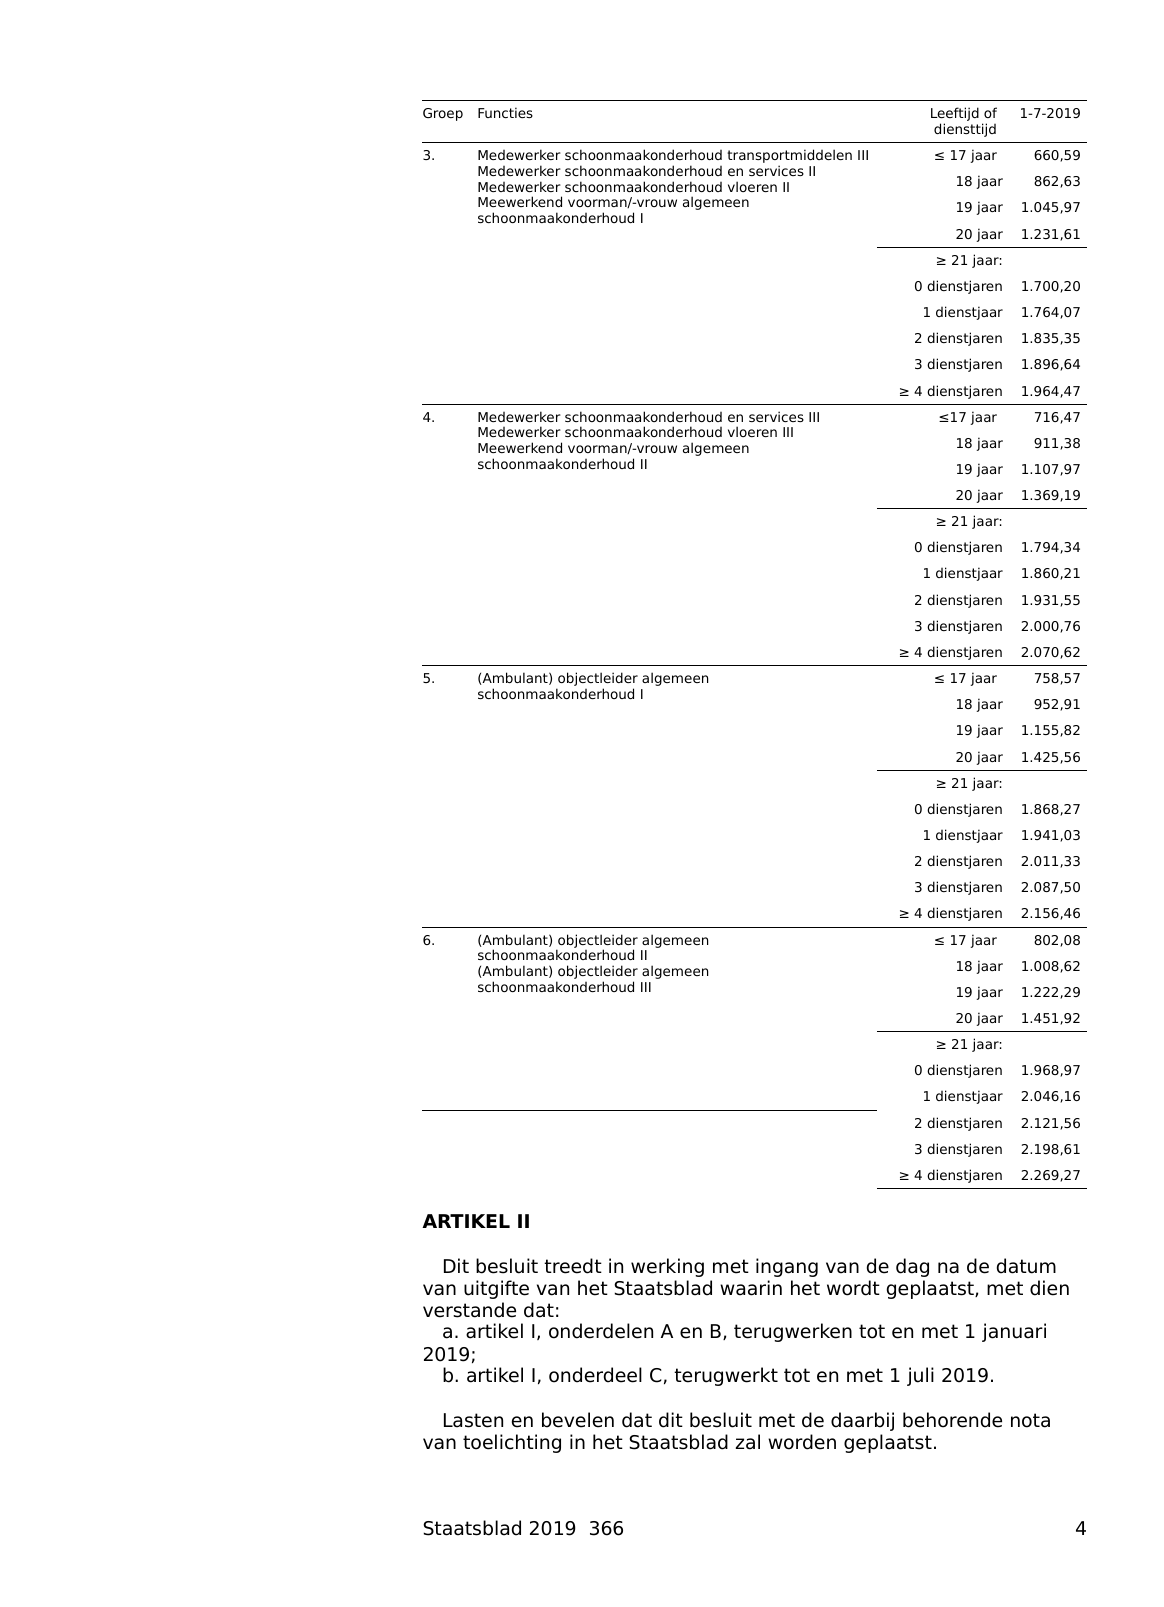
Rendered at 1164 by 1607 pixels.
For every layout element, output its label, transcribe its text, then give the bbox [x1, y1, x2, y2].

table_cell 4. [422, 405, 471, 665]
table_cell [1003, 509, 1087, 534]
table_cell 1 dienstjaar [877, 822, 1003, 848]
table_cell 952,91 [1003, 691, 1087, 717]
table_cell [1003, 1032, 1087, 1057]
table_cell 2 dienstjaren [877, 325, 1003, 351]
table_cell 0 dienstjaren [877, 796, 1003, 822]
table_cell 2.198,61 [1003, 1136, 1087, 1162]
table_cell 1.231,61 [1003, 221, 1087, 247]
table_cell ≥ 4 dienstjaren [877, 1162, 1003, 1188]
table_cell 0 dienstjaren [877, 273, 1003, 299]
table_cell 1.835,35 [1003, 325, 1087, 351]
table_cell 20 jaar [877, 744, 1003, 770]
table_cell ≥ 4 dienstjaren [877, 378, 1003, 404]
table_cell 1 dienstjaar [877, 299, 1003, 325]
table_cell 1.941,03 [1003, 822, 1087, 848]
table_cell 1.968,97 [1003, 1058, 1087, 1083]
text Dit besluit treedt in werking met ingang van de dag na de datum van uitgifte van het Staatsblad waarin het wordt geplaatst, met dien verstande dat: [422, 1256, 1087, 1321]
table_cell 758,57 [1003, 666, 1087, 691]
table_cell 20 jaar [877, 221, 1003, 247]
table_cell 1.425,56 [1003, 744, 1087, 770]
table_cell 1.931,55 [1003, 587, 1087, 613]
table_cell ≥ 4 dienstjaren [877, 639, 1003, 665]
table_cell 19 jaar [877, 979, 1003, 1005]
table_cell 2.156,46 [1003, 901, 1087, 927]
table_cell 2 dienstjaren [877, 1110, 1003, 1136]
table_cell 0 dienstjaren [877, 1058, 1003, 1083]
table_cell ≤ 17 jaar [877, 928, 1003, 953]
text Lasten en bevelen dat dit besluit met de daarbij behorende nota van toelichting in het Staatsblad zal worden geplaatst. [422, 1409, 1087, 1453]
table_cell Medewerker schoonmaakonderhoud transportmiddelen III Medewerker schoonmaakonderhoud en services II Medewerker schoonmaakonderhoud vloeren II Meewerkend voorman/-vrouw algemeen schoonmaakonderhoud I [471, 143, 877, 404]
table_cell 19 jaar [877, 718, 1003, 744]
table_cell 1.369,19 [1003, 482, 1087, 508]
table_cell (Ambulant) objectleider algemeen schoonmaakonderhoud II (Ambulant) objectleider algemeen schoonmaakonderhoud III [471, 928, 877, 1110]
table_cell 862,63 [1003, 169, 1087, 194]
table_cell 1.764,07 [1003, 299, 1087, 325]
table_cell 1.155,82 [1003, 718, 1087, 744]
table_cell 2.087,50 [1003, 874, 1087, 901]
table_cell 0 dienstjaren [877, 535, 1003, 561]
table_cell 2.269,27 [1003, 1162, 1087, 1188]
table_cell ≤ 17 jaar [877, 666, 1003, 691]
table_cell 2 dienstjaren [877, 587, 1003, 613]
table_cell ≥ 4 dienstjaren [877, 901, 1003, 927]
table_cell 5. [422, 666, 471, 927]
table_cell 2 dienstjaren [877, 848, 1003, 874]
table_cell 6. [422, 928, 471, 1110]
table_cell Medewerker schoonmaakonderhoud en services III Medewerker schoonmaakonderhoud vloeren III Meewerkend voorman/-vrouw algemeen schoonmaakonderhoud II [471, 405, 877, 665]
table_header Functies [471, 101, 877, 142]
table_cell 18 jaar [877, 953, 1003, 979]
table_cell 2.011,33 [1003, 848, 1087, 874]
table_cell 660,59 [1003, 143, 1087, 168]
table_cell ≥ 21 jaar: [877, 1032, 1003, 1057]
table_cell 1.451,92 [1003, 1005, 1087, 1031]
table_cell 19 jaar [877, 456, 1003, 482]
table_cell 20 jaar [877, 482, 1003, 508]
table_cell 802,08 [1003, 928, 1087, 953]
table_cell 1.045,97 [1003, 195, 1087, 221]
text a. artikel I, onderdelen A en B, terugwerken tot en met 1 januari 2019; [422, 1321, 1087, 1365]
table_header 1-7-2019 [1003, 101, 1087, 142]
table_cell 1.868,27 [1003, 796, 1087, 822]
table_cell 18 jaar [877, 430, 1003, 456]
table_cell 2.121,56 [1003, 1110, 1087, 1136]
table_cell 716,47 [1003, 405, 1087, 430]
table_cell 3 dienstjaren [877, 1136, 1003, 1162]
table_cell 2.046,16 [1003, 1084, 1087, 1110]
table_cell 3 dienstjaren [877, 351, 1003, 378]
table_header Leeftijd of diensttijd [877, 101, 1003, 142]
table_cell 1.107,97 [1003, 456, 1087, 482]
table_cell 1.700,20 [1003, 273, 1087, 299]
table_cell 1.860,21 [1003, 561, 1087, 587]
table_cell 1.222,29 [1003, 979, 1087, 1005]
text b. artikel I, onderdeel C, terugwerkt tot en met 1 juli 2019. [422, 1365, 1087, 1387]
table_cell ≥ 21 jaar: [877, 248, 1003, 273]
table_cell ≤ 17 jaar [877, 143, 1003, 168]
table_cell 1.794,34 [1003, 535, 1087, 561]
table_cell (Ambulant) objectleider algemeen schoonmaakonderhoud I [471, 666, 877, 927]
table_cell ≥ 21 jaar: [877, 509, 1003, 534]
table_cell [1003, 771, 1087, 796]
table_cell 2.070,62 [1003, 639, 1087, 665]
table_cell [1003, 248, 1087, 273]
table_cell 3 dienstjaren [877, 874, 1003, 901]
table_cell ≥ 21 jaar: [877, 771, 1003, 796]
table_cell 20 jaar [877, 1005, 1003, 1031]
table_cell 1 dienstjaar [877, 1084, 1003, 1110]
table_cell 1.896,64 [1003, 351, 1087, 378]
table_header Groep [422, 101, 471, 142]
table_cell 19 jaar [877, 195, 1003, 221]
table_cell 911,38 [1003, 430, 1087, 456]
table_cell 3 dienstjaren [877, 613, 1003, 639]
table_cell 1 dienstjaar [877, 561, 1003, 587]
subtitle ARTIKEL II [422, 1211, 1087, 1233]
table_cell ≤17 jaar [877, 405, 1003, 430]
table_cell 1.964,47 [1003, 378, 1087, 404]
table_cell 18 jaar [877, 169, 1003, 194]
table_cell 3. [422, 143, 471, 404]
table_cell 18 jaar [877, 691, 1003, 717]
table_cell 2.000,76 [1003, 613, 1087, 639]
table_cell 1.008,62 [1003, 953, 1087, 979]
